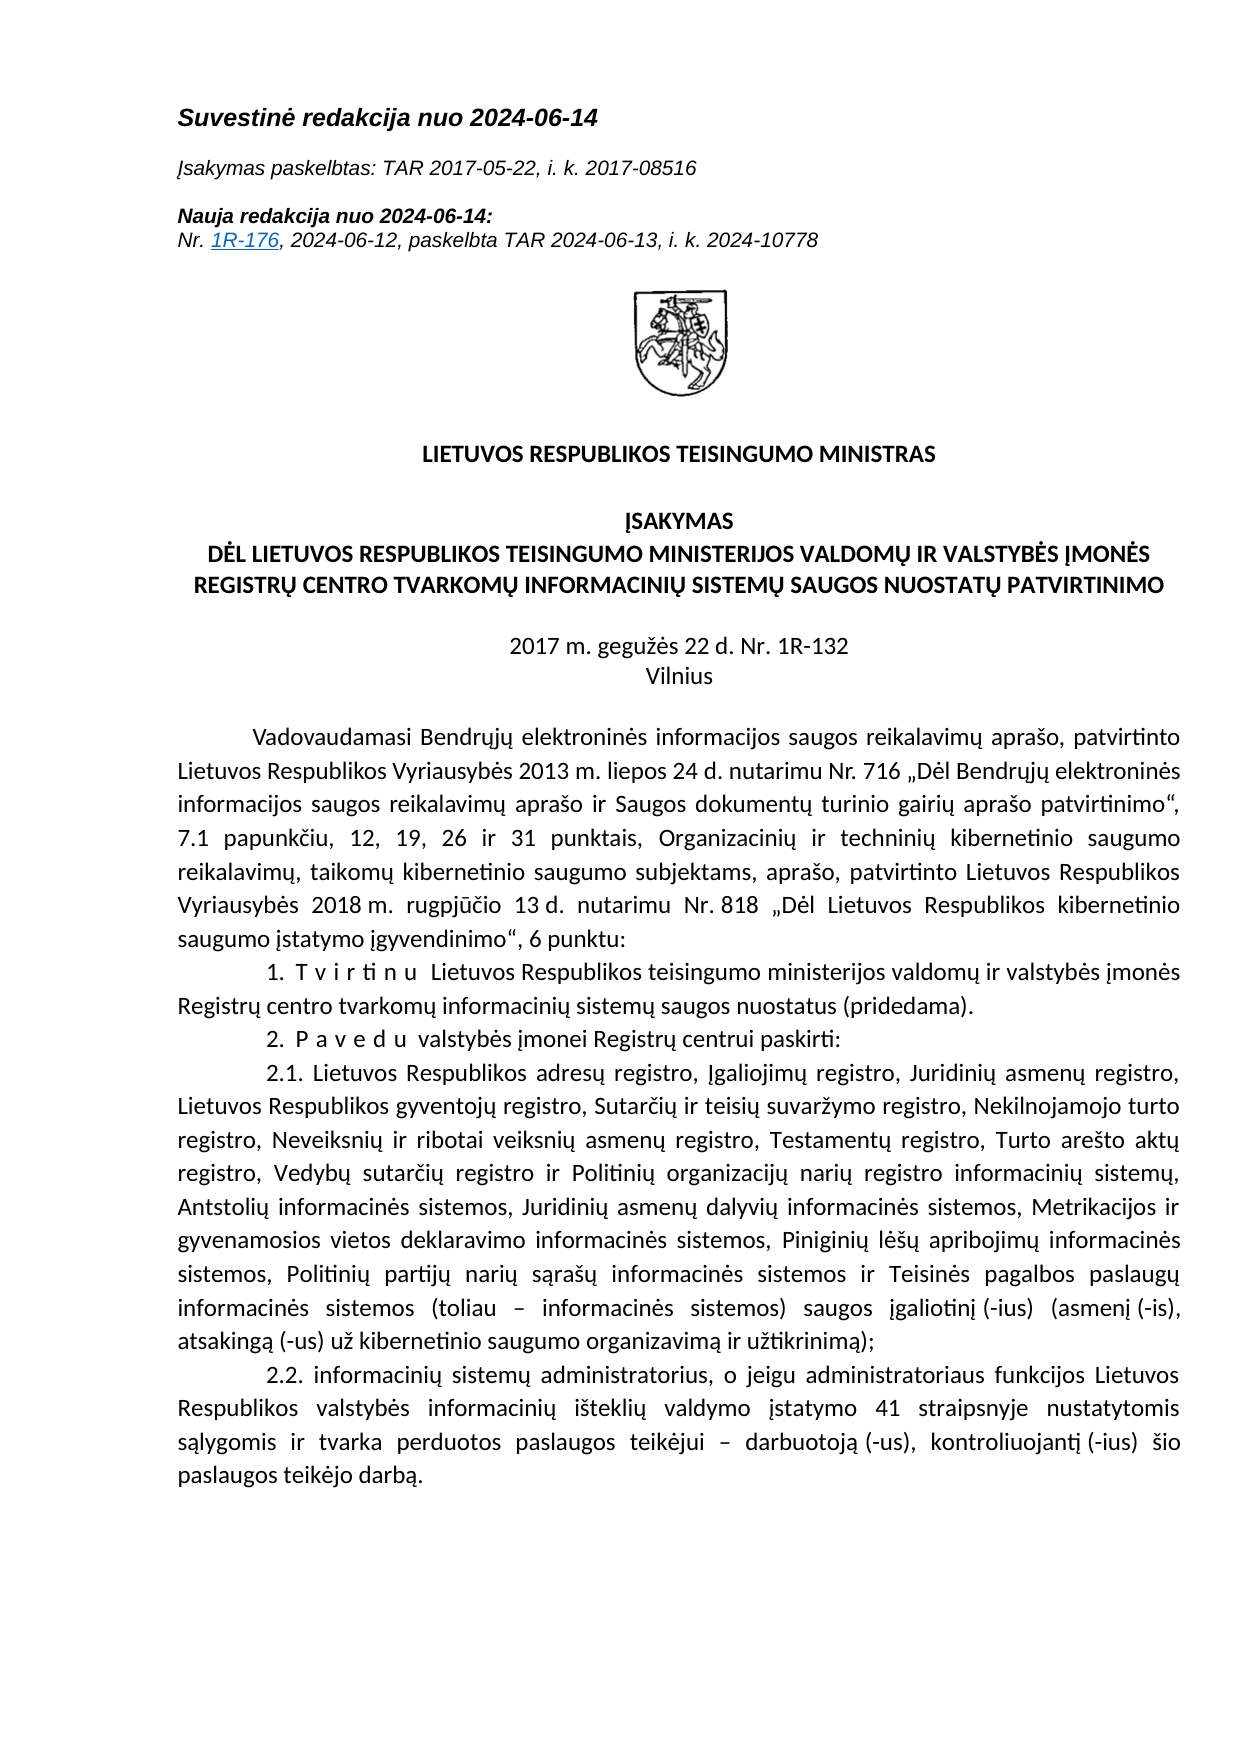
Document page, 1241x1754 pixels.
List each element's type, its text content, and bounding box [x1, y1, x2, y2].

text Nauja redakcija nuo 2024-06-14: [177, 204, 1181, 228]
text LIETUVOS RESPUBLIKOS TEISINGUMO MINISTRAS [177, 438, 1181, 468]
text Įsakymas paskelbtas: TAR 2017-05-22, i. k. 2017-08516 [177, 156, 1181, 180]
text 2.2. informacinių sistemų administratorius, o jeigu administratoriaus funkcijos Lietuvos Respublikos valstybės informacinių išteklių valdymo įstatymo 41 straipsnyje nustatytomis sąlygomis ir tvarka perduotos paslaugos teikėjui – darbuotoją (-us), kontroliuojantį (-ius) šio paslaugos teikėjo darbą. [177, 1359, 1181, 1490]
text 1. Tvirtinu Lietuvos Respublikos teisingumo ministerijos valdomų ir valstybės įmonės Registrų centro tvarkomų informacinių sistemų saugos nuostatus (pridedama). [177, 956, 1181, 1020]
text DĖL LIETUVOS RESPUBLIKOS TEISINGUMO MINISTERIJOS VALDOMŲ IR VALSTYBĖS ĮMONĖS REGISTRŲ CENTRO TVARKOMŲ INFORMACINIŲ SISTEMŲ SAUGOS NUOSTATŲ PATVIRTINIMO [177, 538, 1181, 599]
text Vadovaudamasi Bendrųjų elektroninės informacijos saugos reikalavimų aprašo, patvirtinto Lietuvos Respublikos Vyriausybės 2013 m. liepos 24 d. nutarimu Nr. 716 „Dėl Bendrųjų elektroninės informacijos saugos reikalavimų aprašo ir Saugos dokumentų turinio gairių aprašo patvirtinimo“, 7.1 papunkčiu, 12, 19, 26 ir 31 punktais, Organizacinių ir techninių kibernetinio saugumo reikalavimų, taikomų kibernetinio saugumo subjektams, aprašo, patvirtinto Lietuvos Respublikos Vyriausybės 2018 m. rugpjūčio 13 d. nutarimu Nr. 818 „Dėl Lietuvos Respublikos kibernetinio saugumo įstatymo įgyvendinimo“, 6 punktu: [177, 721, 1181, 953]
text ĮSAKYMAS [177, 505, 1181, 535]
text 2017 m. gegužės 22 d. Nr. 1R-132 [177, 630, 1181, 660]
text Vilnius [177, 660, 1181, 691]
text 2.1. Lietuvos Respublikos adresų registro, Įgaliojimų registro, Juridinių asmenų registro, Lietuvos Respublikos gyventojų registro, Sutarčių ir teisių suvaržymo registro, Nekilnojamojo turto registro, Neveiksnių ir ribotai veiksnių asmenų registro, Testamentų registro, Turto arešto aktų registro, Vedybų sutarčių registro ir Politinių organizacijų narių registro informacinių sistemų, Antstolių informacinės sistemos, Juridinių asmenų dalyvių informacinės sistemos, Metrikacijos ir gyvenamosios vietos deklaravimo informacinės sistemos, Piniginių lėšų apribojimų informacinės sistemos, Politinių partijų narių sąrašų informacinės sistemos ir Teisinės pagalbos paslaugų informacinės sistemos (toliau – informacinės sistemos) saugos įgaliotinį (-ius) (asmenį (-is), atsakingą (-us) už kibernetinio saugumo organizavimą ir užtikrinimą); [177, 1057, 1181, 1356]
text Nr. 1R-176, 2024-06-12, paskelbta TAR 2024-06-13, i. k. 2024-10778 [177, 228, 1181, 252]
text Suvestinė redakcija nuo 2024-06-14 [177, 103, 1181, 132]
text 2. Pavedu valstybės įmonei Registrų centrui paskirti: [177, 1023, 1181, 1054]
